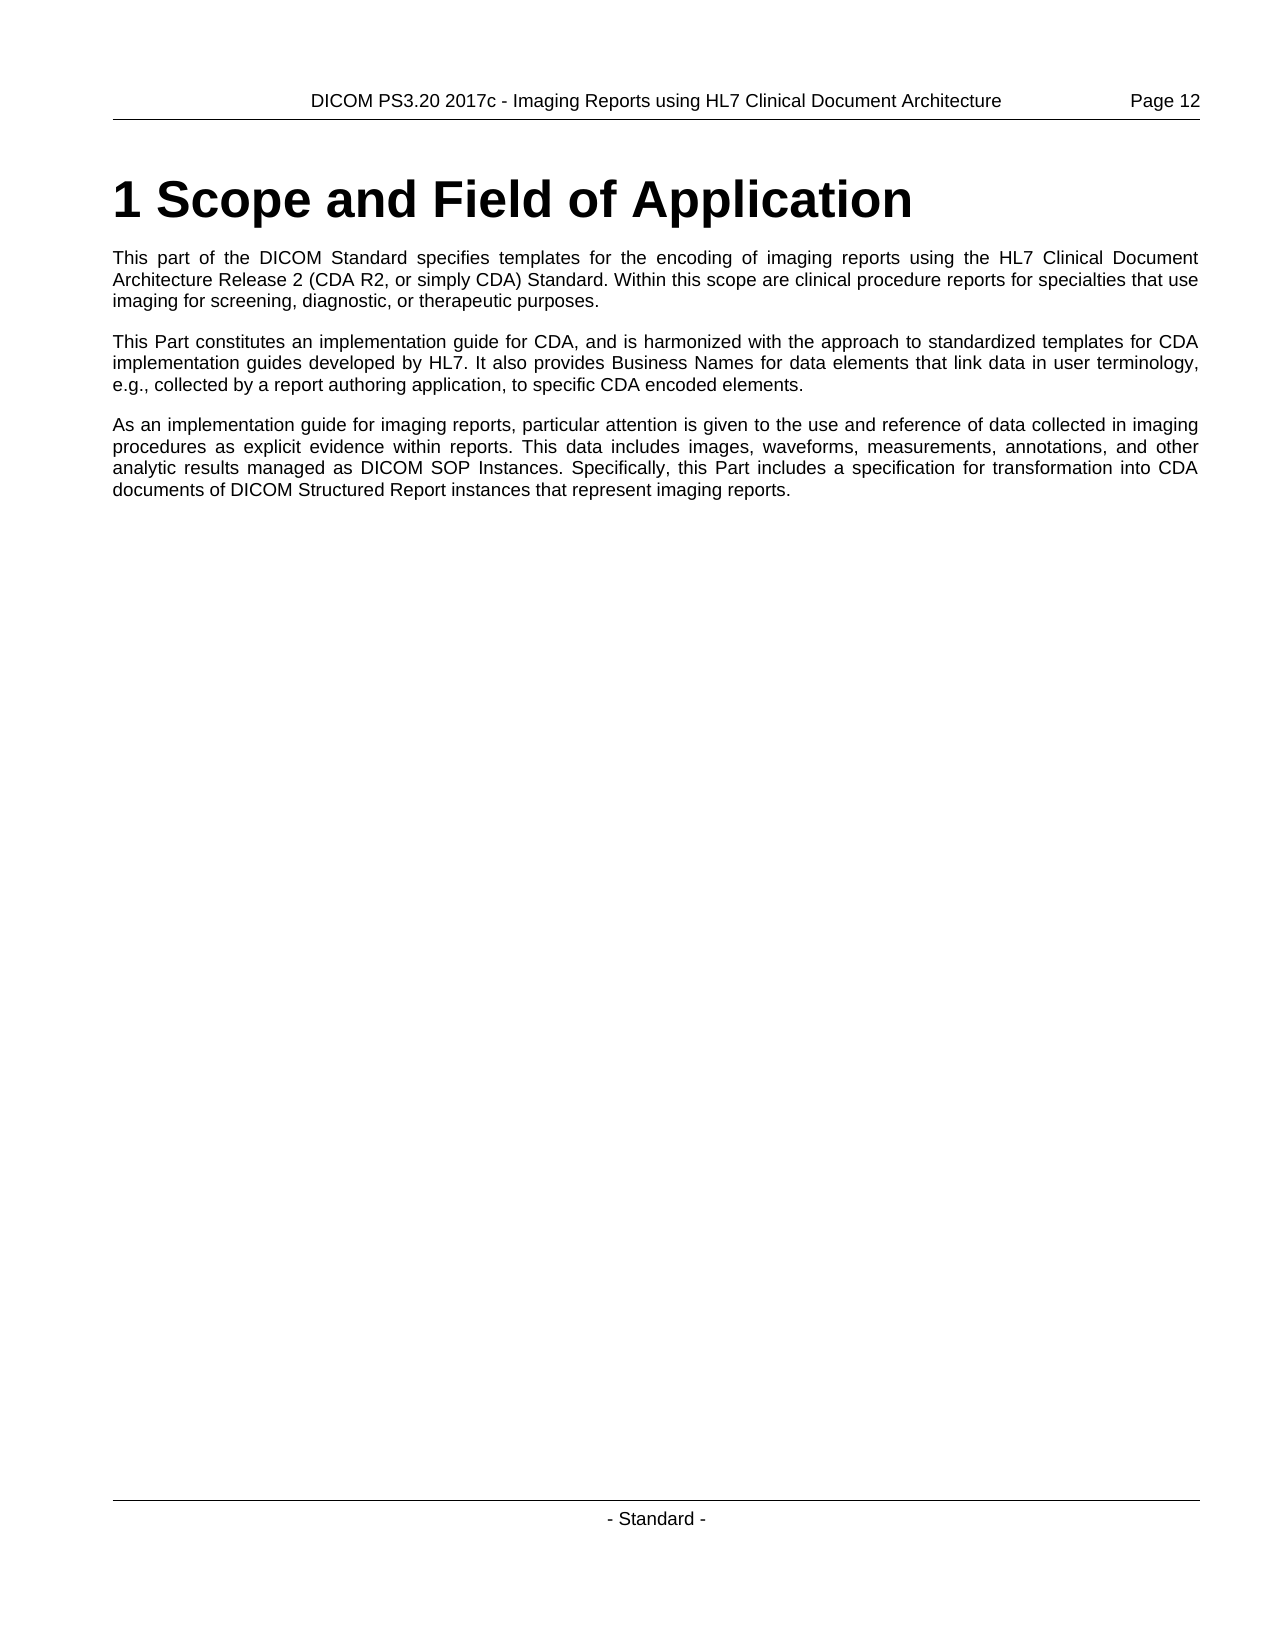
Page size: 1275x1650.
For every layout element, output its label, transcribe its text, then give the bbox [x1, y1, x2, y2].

text This part of the DICOM Standard specifies templates for the encoding of imaging reports using the HL7 Clinical Document Architecture Release 2 (CDA R2, or simply CDA) Standard. Within this scope are clinical procedure reports for specialties that use imaging for screening, diagnostic, or therapeutic purposes. [112, 247, 1200, 312]
text 1 Scope and Field of Application [112, 169, 1200, 228]
text This Part constitutes an implementation guide for CDA, and is harmonized with the approach to standardized templates for CDA implementation guides developed by HL7. It also provides Business Names for data elements that link data in user terminology, e.g., collected by a report authoring application, to specific CDA encoded elements. [112, 331, 1200, 395]
text As an implementation guide for imaging reports, particular attention is given to the use and reference of data collected in imaging procedures as explicit evidence within reports. This data includes images, waveforms, measurements, annotations, and other analytic results managed as DICOM SOP Instances. Specifically, this Part includes a specification for transformation into CDA documents of DICOM Structured Report instances that represent imaging reports. [112, 414, 1200, 500]
